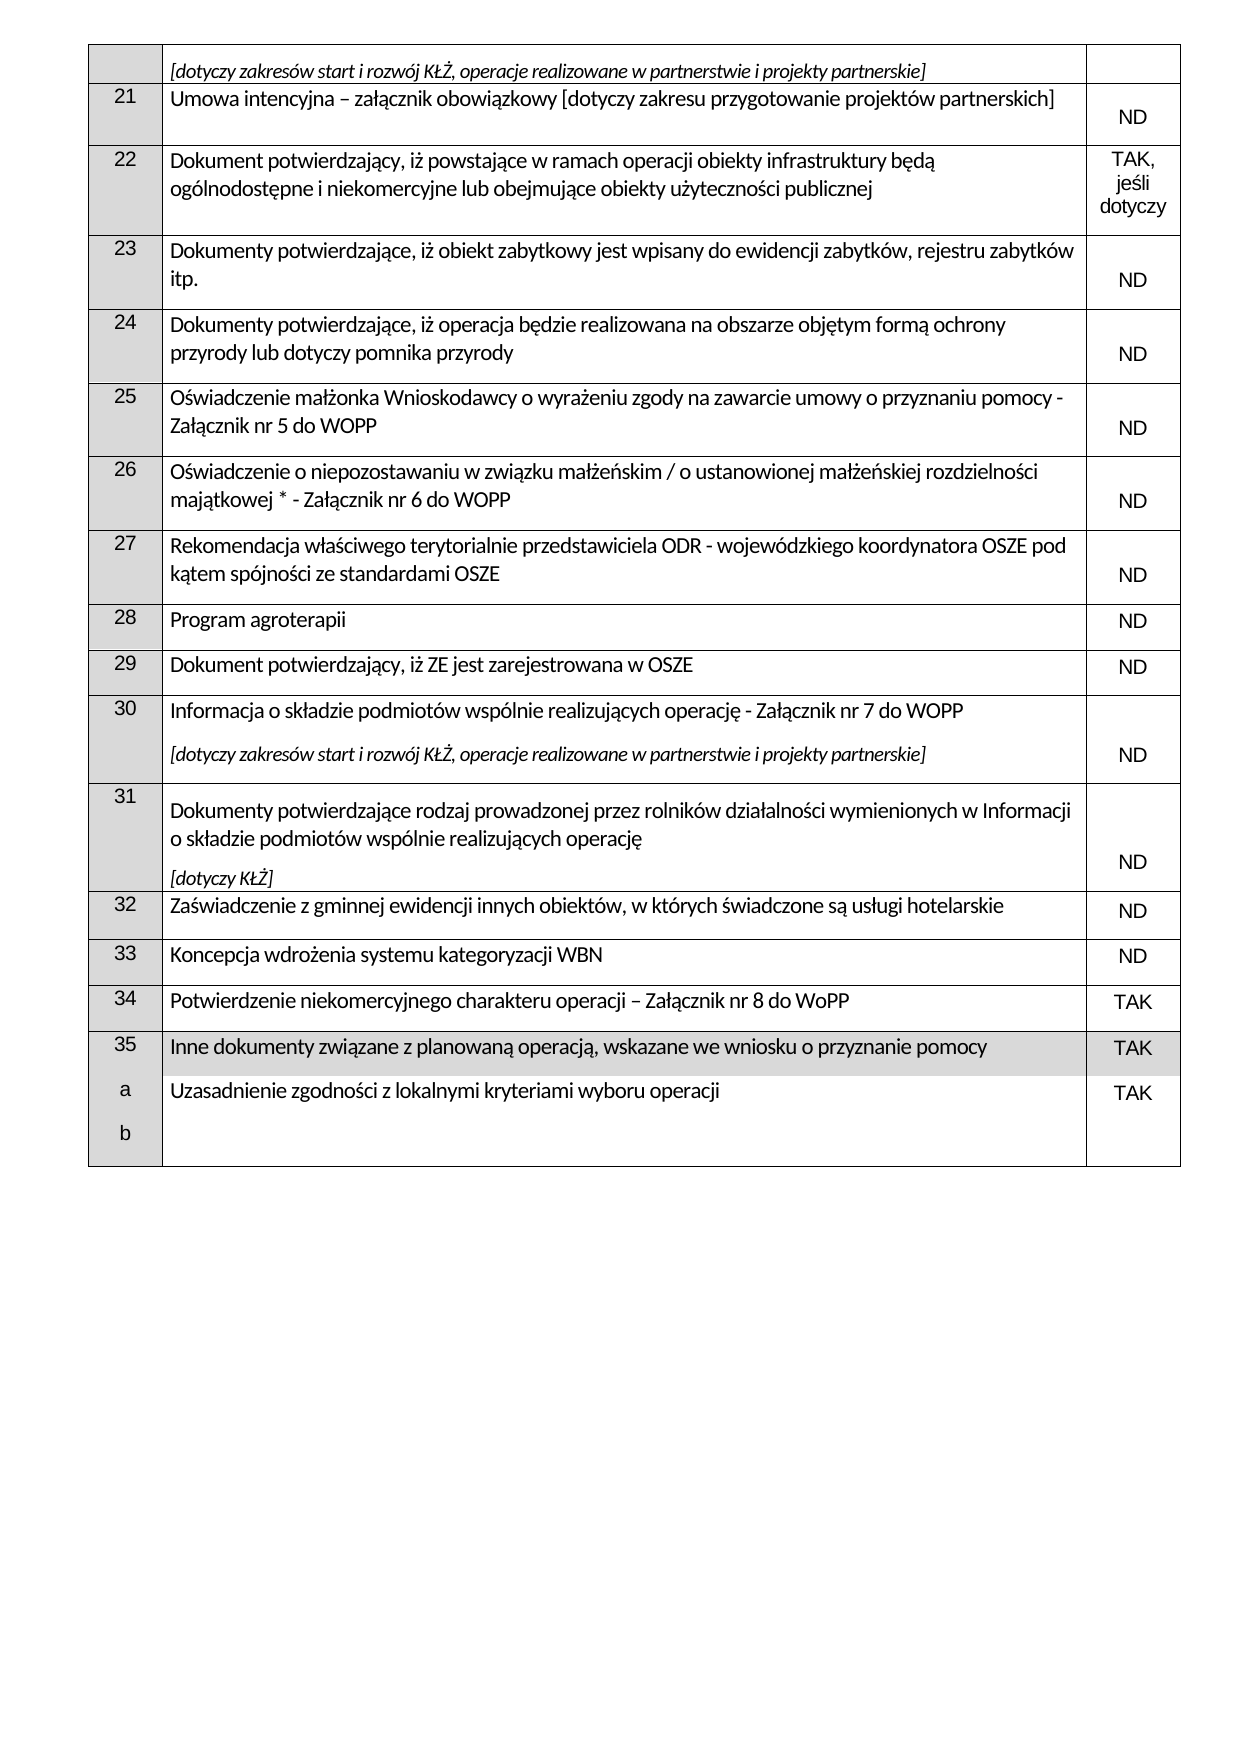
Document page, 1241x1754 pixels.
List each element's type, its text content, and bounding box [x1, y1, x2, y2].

table_cell Dokument potwierdzający, iż ZE jest zarejestrowana w OSZE [163, 651, 1086, 695]
table_cell ND [1087, 784, 1180, 891]
table_cell Informacja o składzie podmiotów wspólnie realizujących operację - Załącznik nr 7 do WOPP [dotyczy zakresów start i rozwój KŁŻ, operacje realizowane w partnerstwie i projekty partnerskie] [163, 696, 1086, 783]
table_cell TAK, jeśli dotyczy [1087, 146, 1180, 235]
table_cell 28 [89, 605, 162, 649]
table_cell 25 [89, 384, 162, 456]
table_cell Program agroterapii [163, 605, 1086, 649]
table_cell 27 [89, 531, 162, 604]
table_cell TAK [1087, 1076, 1180, 1121]
table_cell 26 [89, 457, 162, 530]
table_cell [89, 45, 162, 83]
table_cell Rekomendacja właściwego terytorialnie przedstawiciela ODR - wojewódzkiego koordynatora OSZE pod kątem spójności ze standardami OSZE [163, 531, 1086, 604]
table_cell 35 [89, 1032, 162, 1076]
table_cell 29 [89, 651, 162, 695]
table_cell ND [1087, 384, 1180, 456]
table_cell [1087, 45, 1180, 83]
table_cell 32 [89, 892, 162, 939]
table_cell ND [1087, 892, 1180, 939]
table_cell Umowa intencyjna – załącznik obowiązkowy [dotyczy zakresu przygotowanie projektów partnerskich] [163, 84, 1086, 145]
table_cell Potwierdzenie niekomercyjnego charakteru operacji – Załącznik nr 8 do WoPP [163, 986, 1086, 1031]
table_cell Zaświadczenie z gminnej ewidencji innych obiektów, w których świadczone są usługi hotelarskie [163, 892, 1086, 939]
table_cell TAK [1087, 1032, 1180, 1076]
table_cell ND [1087, 940, 1180, 985]
table_cell [dotyczy zakresów start i rozwój KŁŻ, operacje realizowane w partnerstwie i projekty partnerskie] [163, 45, 1086, 83]
table_cell 22 [89, 146, 162, 235]
table_cell b [89, 1121, 162, 1166]
table_cell Dokumenty potwierdzające, iż obiekt zabytkowy jest wpisany do ewidencji zabytków, rejestru zabytków itp. [163, 236, 1086, 309]
table_cell Dokument potwierdzający, iż powstające w ramach operacji obiekty infrastruktury będą ogólnodostępne i niekomercyjne lub obejmujące obiekty użyteczności publicznej [163, 146, 1086, 235]
table_cell Inne dokumenty związane z planowaną operacją, wskazane we wniosku o przyznanie pomocy [163, 1032, 1086, 1076]
table_cell ND [1087, 605, 1180, 649]
table_cell Koncepcja wdrożenia systemu kategoryzacji WBN [163, 940, 1086, 985]
table_cell [163, 1121, 1086, 1166]
table_cell ND [1087, 651, 1180, 695]
table_cell ND [1087, 696, 1180, 783]
table_cell [1087, 1121, 1180, 1166]
table_cell 33 [89, 940, 162, 985]
table_cell Oświadczenie małżonka Wnioskodawcy o wyrażeniu zgody na zawarcie umowy o przyznaniu pomocy - Załącznik nr 5 do WOPP [163, 384, 1086, 456]
table_cell Oświadczenie o niepozostawaniu w związku małżeńskim / o ustanowionej małżeńskiej rozdzielności majątkowej * - Załącznik nr 6 do WOPP [163, 457, 1086, 530]
table_cell 34 [89, 986, 162, 1031]
table_cell Dokumenty potwierdzające rodzaj prowadzonej przez rolników działalności wymienionych w Informacji o składzie podmiotów wspólnie realizujących operację [dotyczy KŁŻ] [163, 784, 1086, 891]
table_cell Dokumenty potwierdzające, iż operacja będzie realizowana na obszarze objętym formą ochrony przyrody lub dotyczy pomnika przyrody [163, 310, 1086, 382]
table_cell ND [1087, 236, 1180, 309]
table_cell 24 [89, 310, 162, 382]
table_cell Uzasadnienie zgodności z lokalnymi kryteriami wyboru operacji [163, 1076, 1086, 1121]
table_cell ND [1087, 531, 1180, 604]
table_cell a [89, 1076, 162, 1121]
table_cell 23 [89, 236, 162, 309]
table_cell ND [1087, 310, 1180, 382]
table_cell ND [1087, 84, 1180, 145]
table_cell ND [1087, 457, 1180, 530]
table_cell TAK [1087, 986, 1180, 1031]
table_cell 30 [89, 696, 162, 783]
table_cell 31 [89, 784, 162, 891]
table_cell 21 [89, 84, 162, 145]
